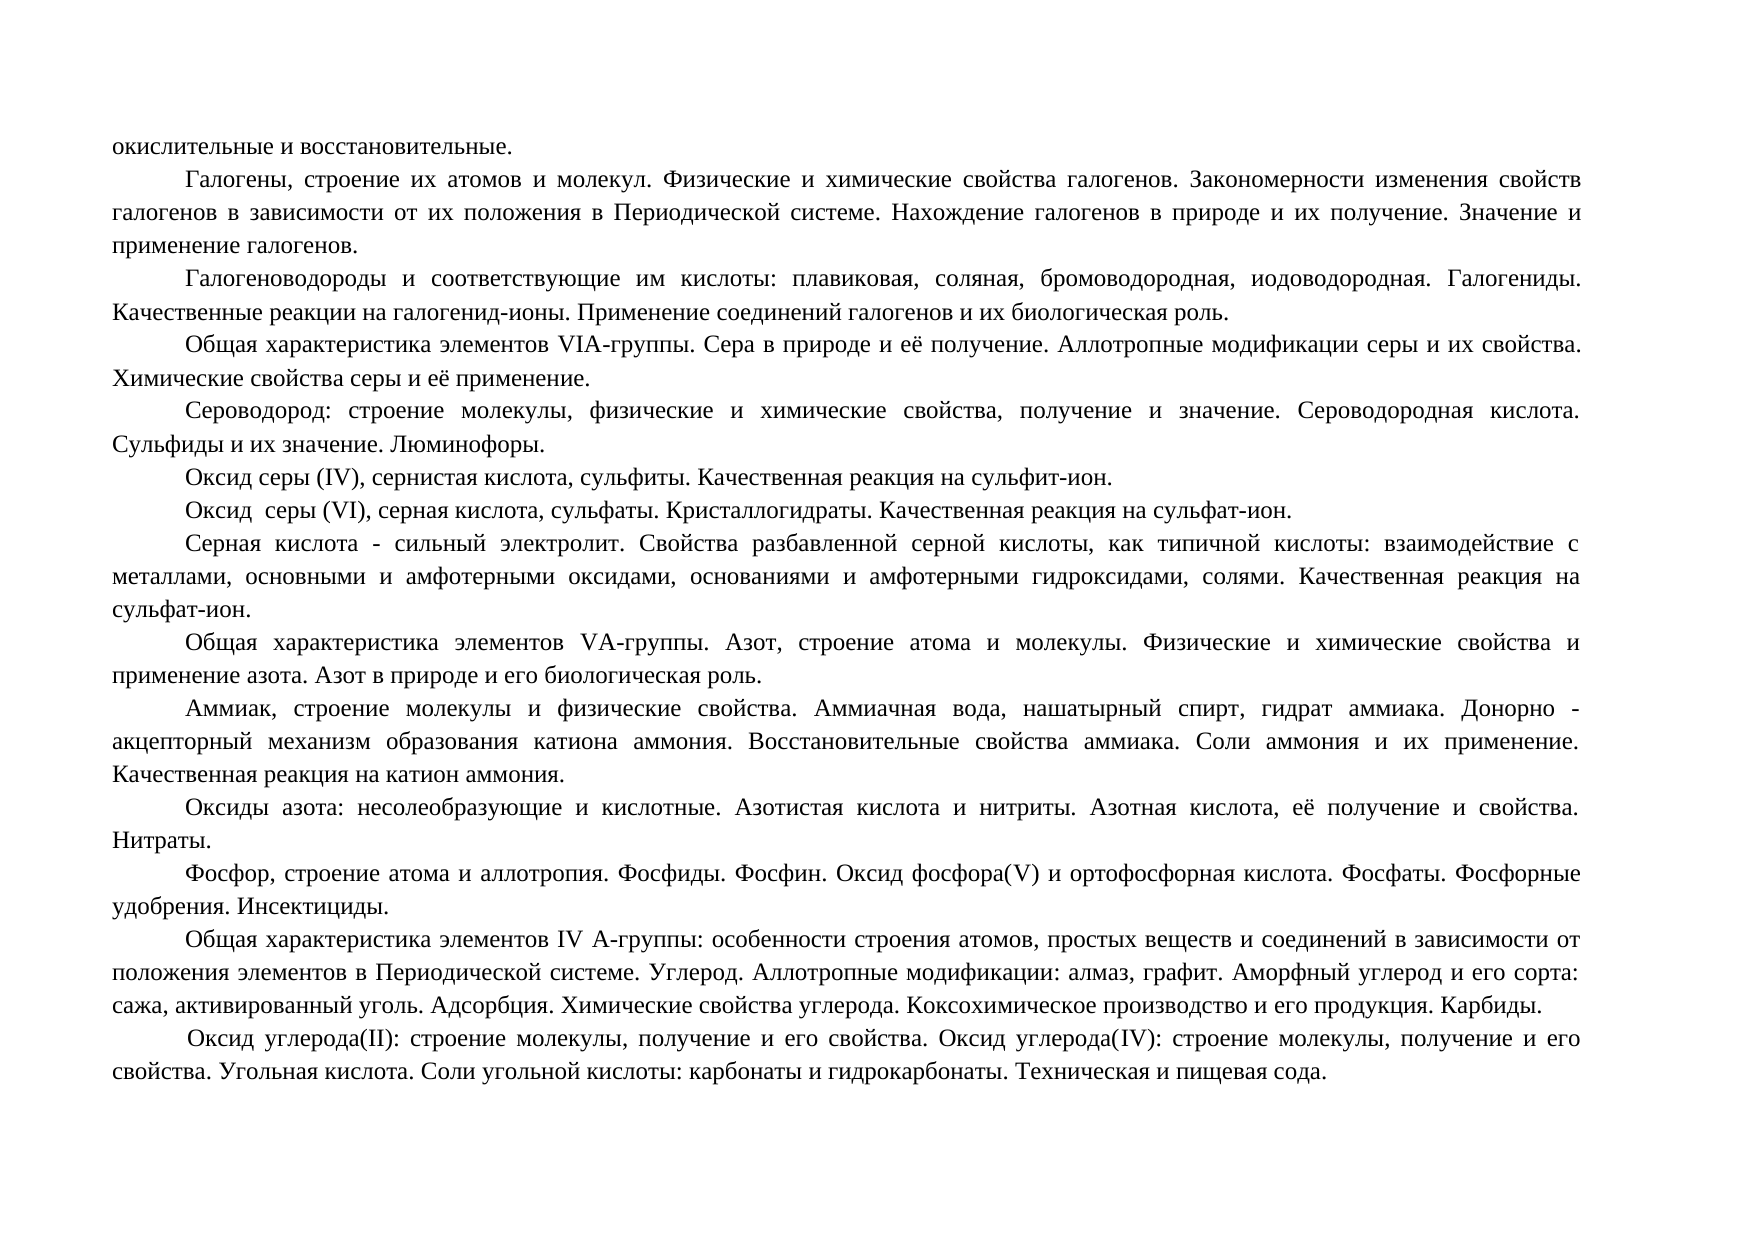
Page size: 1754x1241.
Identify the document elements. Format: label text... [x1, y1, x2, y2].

text Оксиды азота: несолеобразующие и кислотные. Азотистая кислота и нитриты. Азотная кислота, её получение и свойства. Нитраты. [112, 792, 1581, 854]
text Галогеноводороды и соответствующие им кислоты: плавиковая, соляная, бромоводородная, иодоводородная. Галогениды. Качественные реакции на галогенид-ионы. Применение соединений галогенов и их биологическая роль. [112, 263, 1583, 325]
text Оксид углерода(II): строение молекулы, получение и его свойства. Оксид углерода(IV): строение молекулы, получение и его свойства. Угольная кислота. Соли угольной кислоты: карбонаты и гидрокарбонаты. Техническая и пищевая сода. [112, 1023, 1581, 1085]
text Оксид серы (IV), сернистая кислота, сульфиты. Качественная реакция на сульфит-ион. [112, 462, 1581, 490]
text Общая характеристика элементов IV A-группы: особенности строения атомов, простых веществ и соединений в зависимости от положения элементов в Периодической системе. Углерод. Аллотропные модификации: алмаз, графит. Аморфный углерод и его сорта: сажа, активированный уголь. Адсорбция. Химические свойства углерода. Коксохимическое производство и его продукция. Карбиды. [112, 924, 1581, 1019]
text Общая характеристика элементов VA-группы. Азот, строение атома и молекулы. Физические и химические свойства и применение азота. Азот в природе и его биологическая роль. [112, 627, 1581, 688]
text Фосфор, строение атома и аллотропия. Фосфиды. Фосфин. Оксид фосфора(V) и ортофосфорная кислота. Фосфаты. Фосфорные удобрения. Инсектициды. [112, 858, 1581, 920]
text Сероводород: строение молекулы, физические и химические свойства, получение и значение. Сероводородная кислота. Сульфиды и их значение. Люминофоры. [112, 396, 1581, 457]
text окислительные и восстановительные. [112, 131, 1583, 160]
text Общая характеристика элементов VIA-группы. Сера в природе и её получение. Аллотропные модификации серы и их свойства. Химические свойства серы и её применение. [112, 329, 1583, 391]
text Галогены, строение их атомов и молекул. Физические и химические свойства галогенов. Закономерности изменения свойств галогенов в зависимости от их положения в Периодической системе. Нахождение галогенов в природе и их получение. Значение и применение галогенов. [112, 164, 1583, 259]
text Оксид серы (VI), серная кислота, сульфаты. Кристаллогидраты. Качественная реакция на сульфат-ион. [112, 495, 1581, 523]
text Аммиак, строение молекулы и физические свойства. Аммиачная вода, нашатырный спирт, гидрат аммиака. Донорно -акцепторный механизм образования катиона аммония. Восстановительные свойства аммиака. Соли аммония и их применение. Качественная реакция на катион аммония. [112, 693, 1581, 788]
text Серная кислота - сильный электролит. Свойства разбавленной серной кислоты, как типичной кислоты: взаимодействие с металлами, основными и амфотерными оксидами, основаниями и амфотерными гидроксидами, солями. Качественная реакция на сульфат-ион. [112, 528, 1581, 622]
